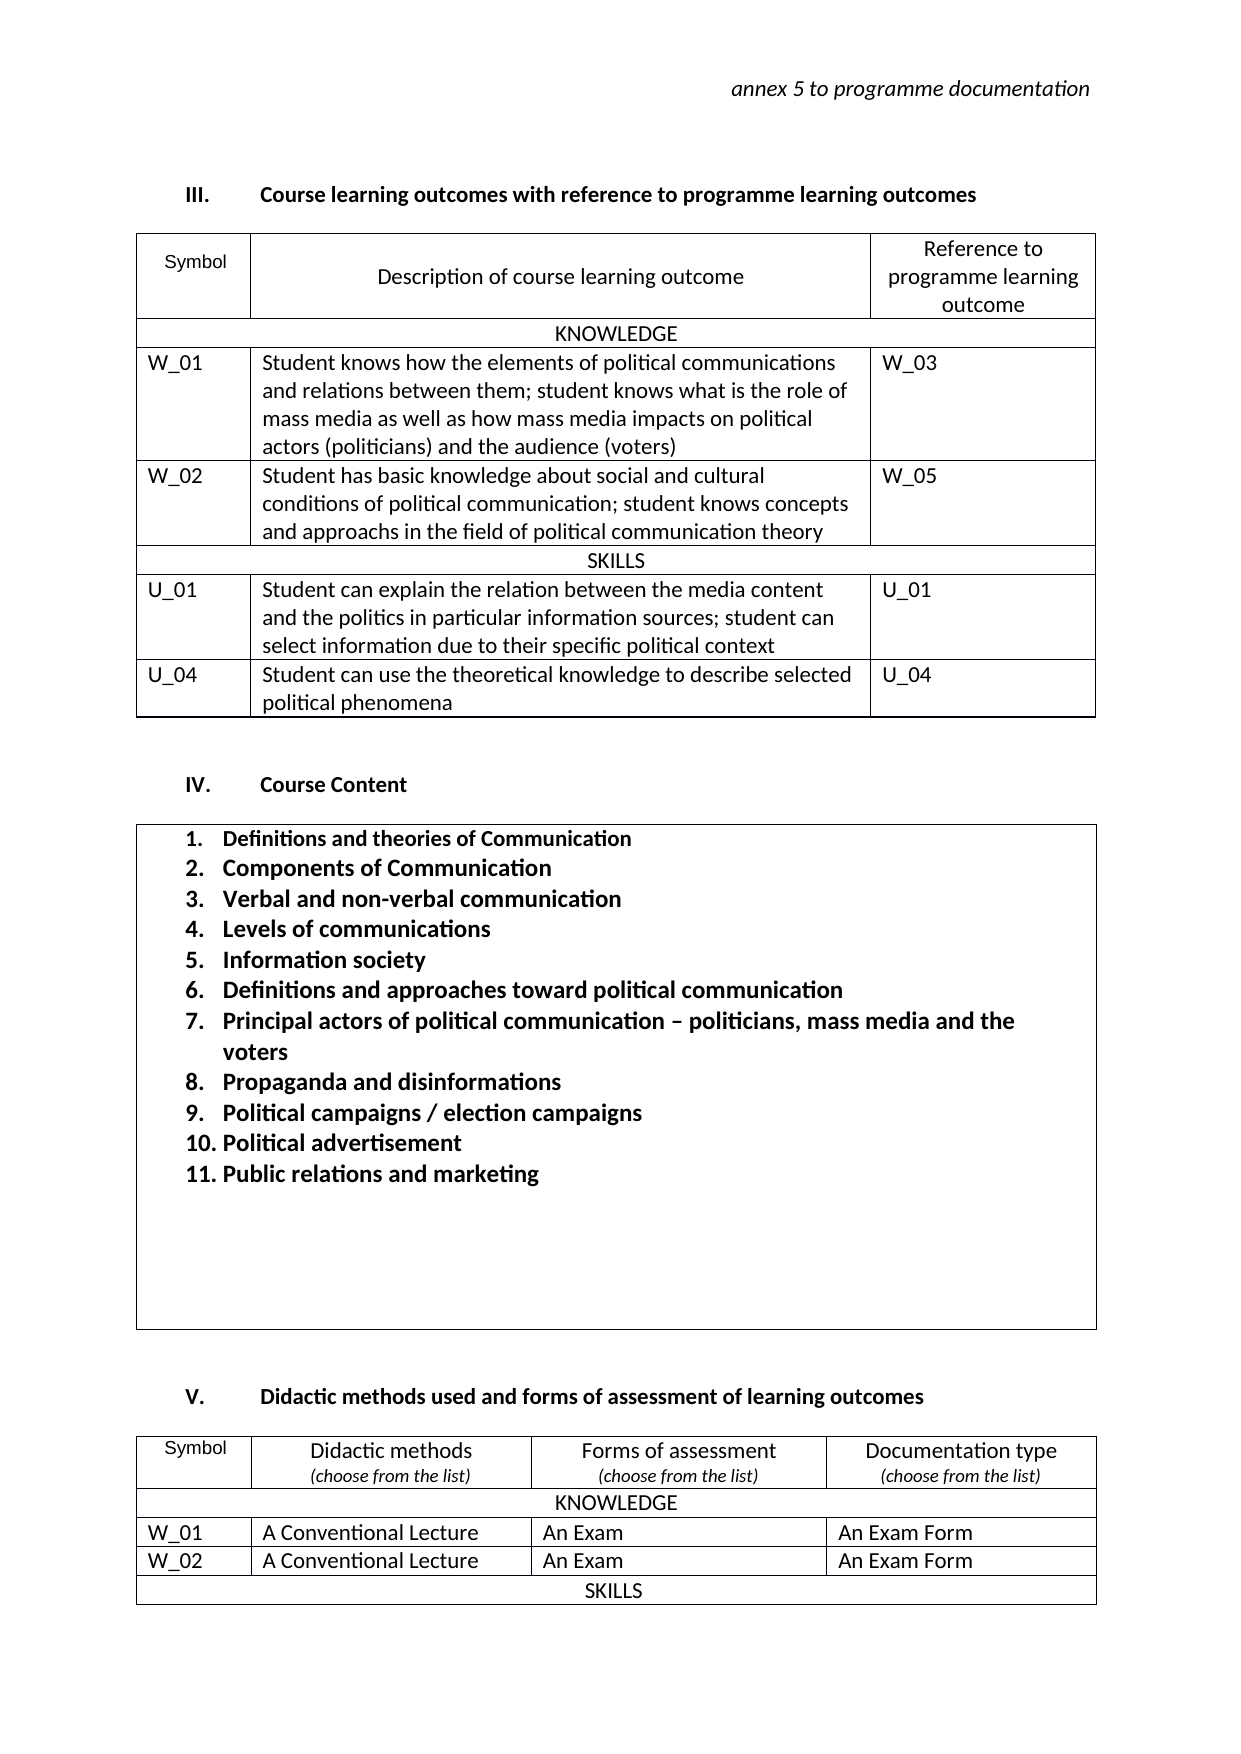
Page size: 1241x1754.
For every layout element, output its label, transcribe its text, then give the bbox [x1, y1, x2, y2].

table_cell W_01 [137, 1518, 251, 1546]
table_cell SKILLS [137, 1576, 1096, 1604]
table_header Forms of assessment (choose from the list) [532, 1437, 826, 1487]
table_cell A Conventional Lecture [252, 1547, 531, 1575]
table_cell W_03 [871, 348, 1095, 460]
table_header Symbol [137, 1437, 251, 1487]
table_cell W_01 [137, 348, 250, 460]
table_cell Student knows how the elements of political communications and relations between them; student knows what is the role of mass media as well as how mass media impacts on political actors (politicians) and the audience (voters) [251, 348, 870, 460]
table_header Symbol [137, 234, 250, 318]
table_cell An Exam Form [827, 1547, 1096, 1575]
list Didactic methods used and forms of assessment of learning outcomes [185, 1382, 1093, 1411]
list Course learning outcomes with reference to programme learning outcomes [185, 180, 1093, 208]
list Course Content [185, 771, 1093, 798]
table_header Didactic methods (choose from the list) [252, 1437, 531, 1487]
table_header Definitions and theories of Communication Components of Communication Verbal and non-verbal communication Levels of communications Information society Definitions and approaches toward political communication Principal actors of political communication – politicians, mass media and the voters Propaganda and disinformations Political campaigns / election campaigns Political advertisement Public relations and marketing [137, 825, 1096, 1328]
table_cell Student can use the theoretical knowledge to describe selected political phenomena [251, 660, 870, 716]
table_cell KNOWLEDGE [137, 319, 1095, 347]
table_header Description of course learning outcome [251, 234, 870, 318]
table_cell An Exam [532, 1518, 826, 1546]
table_cell U_04 [871, 660, 1095, 716]
table_cell KNOWLEDGE [137, 1489, 1096, 1517]
table_cell An Exam Form [827, 1518, 1096, 1546]
table_cell U_04 [137, 660, 250, 716]
table_cell W_05 [871, 461, 1095, 545]
table_cell SKILLS [137, 546, 1095, 574]
table_header Reference to programme learning outcome [871, 234, 1095, 318]
table_cell Student can explain the relation between the media content and the politics in particular information sources; student can select information due to their specific political context [251, 575, 870, 659]
table_cell U_01 [137, 575, 250, 659]
table_cell W_02 [137, 461, 250, 545]
table_cell An Exam [532, 1547, 826, 1575]
table_header Documentation type (choose from the list) [827, 1437, 1096, 1487]
table_cell A Conventional Lecture [252, 1518, 531, 1546]
table_cell Student has basic knowledge about social and cultural conditions of political communication; student knows concepts and approachs in the field of political communication theory [251, 461, 870, 545]
table_cell W_02 [137, 1547, 251, 1575]
table_cell U_01 [871, 575, 1095, 659]
